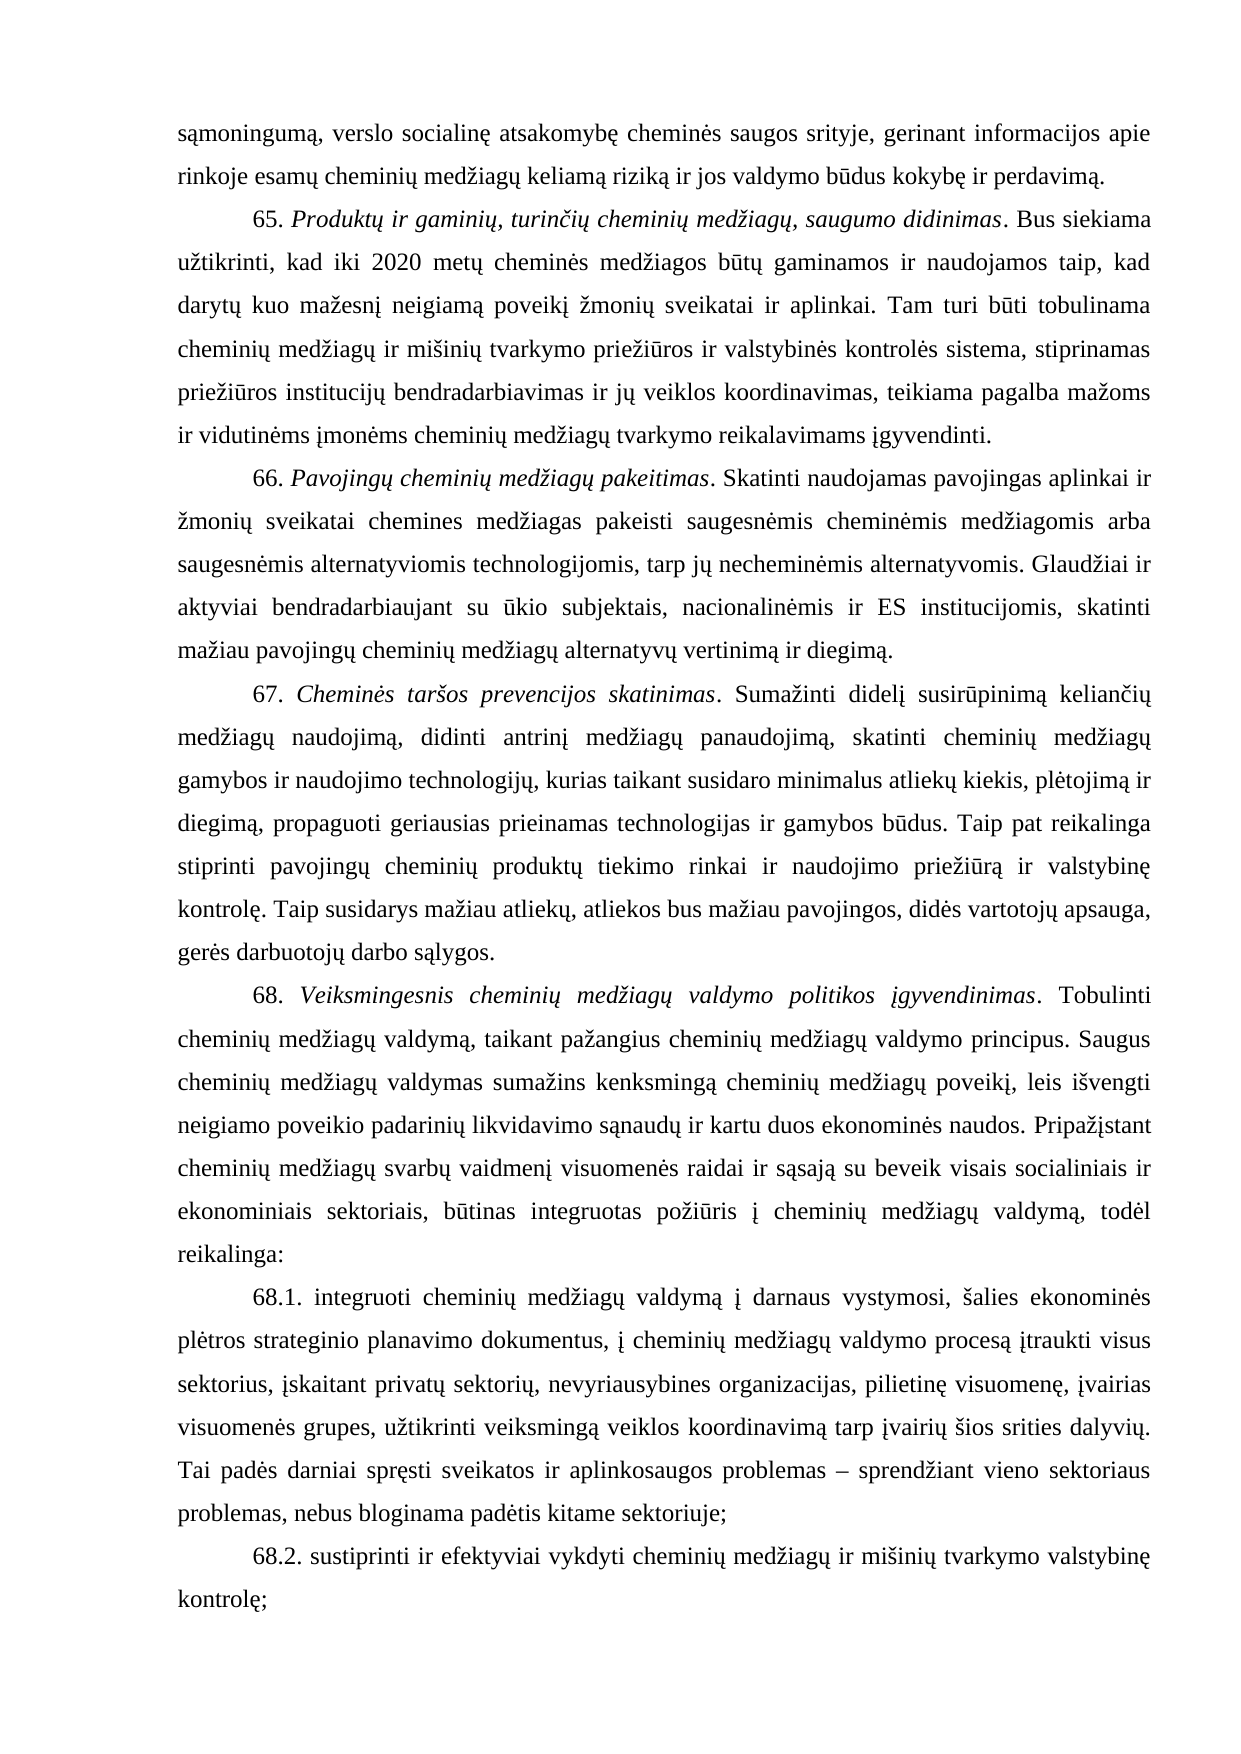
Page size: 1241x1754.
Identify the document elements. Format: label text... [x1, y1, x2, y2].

text sąmoningumą, verslo socialinę atsakomybę cheminės saugos srityje, gerinant informacijos apie rinkoje esamų cheminių medžiagų keliamą riziką ir jos valdymo būdus kokybę ir perdavimą. [177, 118, 1152, 190]
text 65. Produktų ir gaminių, turinčių cheminių medžiagų, saugumo didinimas. Bus siekiama užtikrinti, kad iki 2020 metų cheminės medžiagos būtų gaminamos ir naudojamos taip, kad darytų kuo mažesnį neigiamą poveikį žmonių sveikatai ir aplinkai. Tam turi būti tobulinama cheminių medžiagų ir mišinių tvarkymo priežiūros ir valstybinės kontrolės sistema, stiprinamas priežiūros institucijų bendradarbiavimas ir jų veiklos koordinavimas, teikiama pagalba mažoms ir vidutinėms įmonėms cheminių medžiagų tvarkymo reikalavimams įgyvendinti. [177, 204, 1152, 449]
text 68. Veiksmingesnis cheminių medžiagų valdymo politikos įgyvendinimas. Tobulinti cheminių medžiagų valdymą, taikant pažangius cheminių medžiagų valdymo principus. Saugus cheminių medžiagų valdymas sumažins kenksmingą cheminių medžiagų poveikį, leis išvengti neigiamo poveikio padarinių likvidavimo sąnaudų ir kartu duos ekonominės naudos. Pripažįstant cheminių medžiagų svarbų vaidmenį visuomenės raidai ir sąsają su beveik visais socialiniais ir ekonominiais sektoriais, būtinas integruotas požiūris į cheminių medžiagų valdymą, todėl reikalinga: [177, 981, 1152, 1268]
text 66. Pavojingų cheminių medžiagų pakeitimas. Skatinti naudojamas pavojingas aplinkai ir žmonių sveikatai chemines medžiagas pakeisti saugesnėmis cheminėmis medžiagomis arba saugesnėmis alternatyviomis technologijomis, tarp jų necheminėmis alternatyvomis. Glaudžiai ir aktyviai bendradarbiaujant su ūkio subjektais, nacionalinėmis ir ES institucijomis, skatinti mažiau pavojingų cheminių medžiagų alternatyvų vertinimą ir diegimą. [177, 463, 1152, 664]
text 68.1. integruoti cheminių medžiagų valdymą į darnaus vystymosi, šalies ekonominės plėtros strateginio planavimo dokumentus, į cheminių medžiagų valdymo procesą įtraukti visus sektorius, įskaitant privatų sektorių, nevyriausybines organizacijas, pilietinę visuomenę, įvairias visuomenės grupes, užtikrinti veiksmingą veiklos koordinavimą tarp įvairių šios srities dalyvių. Tai padės darniai spręsti sveikatos ir aplinkosaugos problemas – sprendžiant vieno sektoriaus problemas, nebus bloginama padėtis kitame sektoriuje; [177, 1282, 1152, 1527]
text 67. Cheminės taršos prevencijos skatinimas. Sumažinti didelį susirūpinimą keliančių medžiagų naudojimą, didinti antrinį medžiagų panaudojimą, skatinti cheminių medžiagų gamybos ir naudojimo technologijų, kurias taikant susidaro minimalus atliekų kiekis, plėtojimą ir diegimą, propaguoti geriausias prieinamas technologijas ir gamybos būdus. Taip pat reikalinga stiprinti pavojingų cheminių produktų tiekimo rinkai ir naudojimo priežiūrą ir valstybinę kontrolę. Taip susidarys mažiau atliekų, atliekos bus mažiau pavojingos, didės vartotojų apsauga, gerės darbuotojų darbo sąlygos. [177, 679, 1152, 966]
text 68.2. sustiprinti ir efektyviai vykdyti cheminių medžiagų ir mišinių tvarkymo valstybinę kontrolę; [177, 1541, 1152, 1613]
